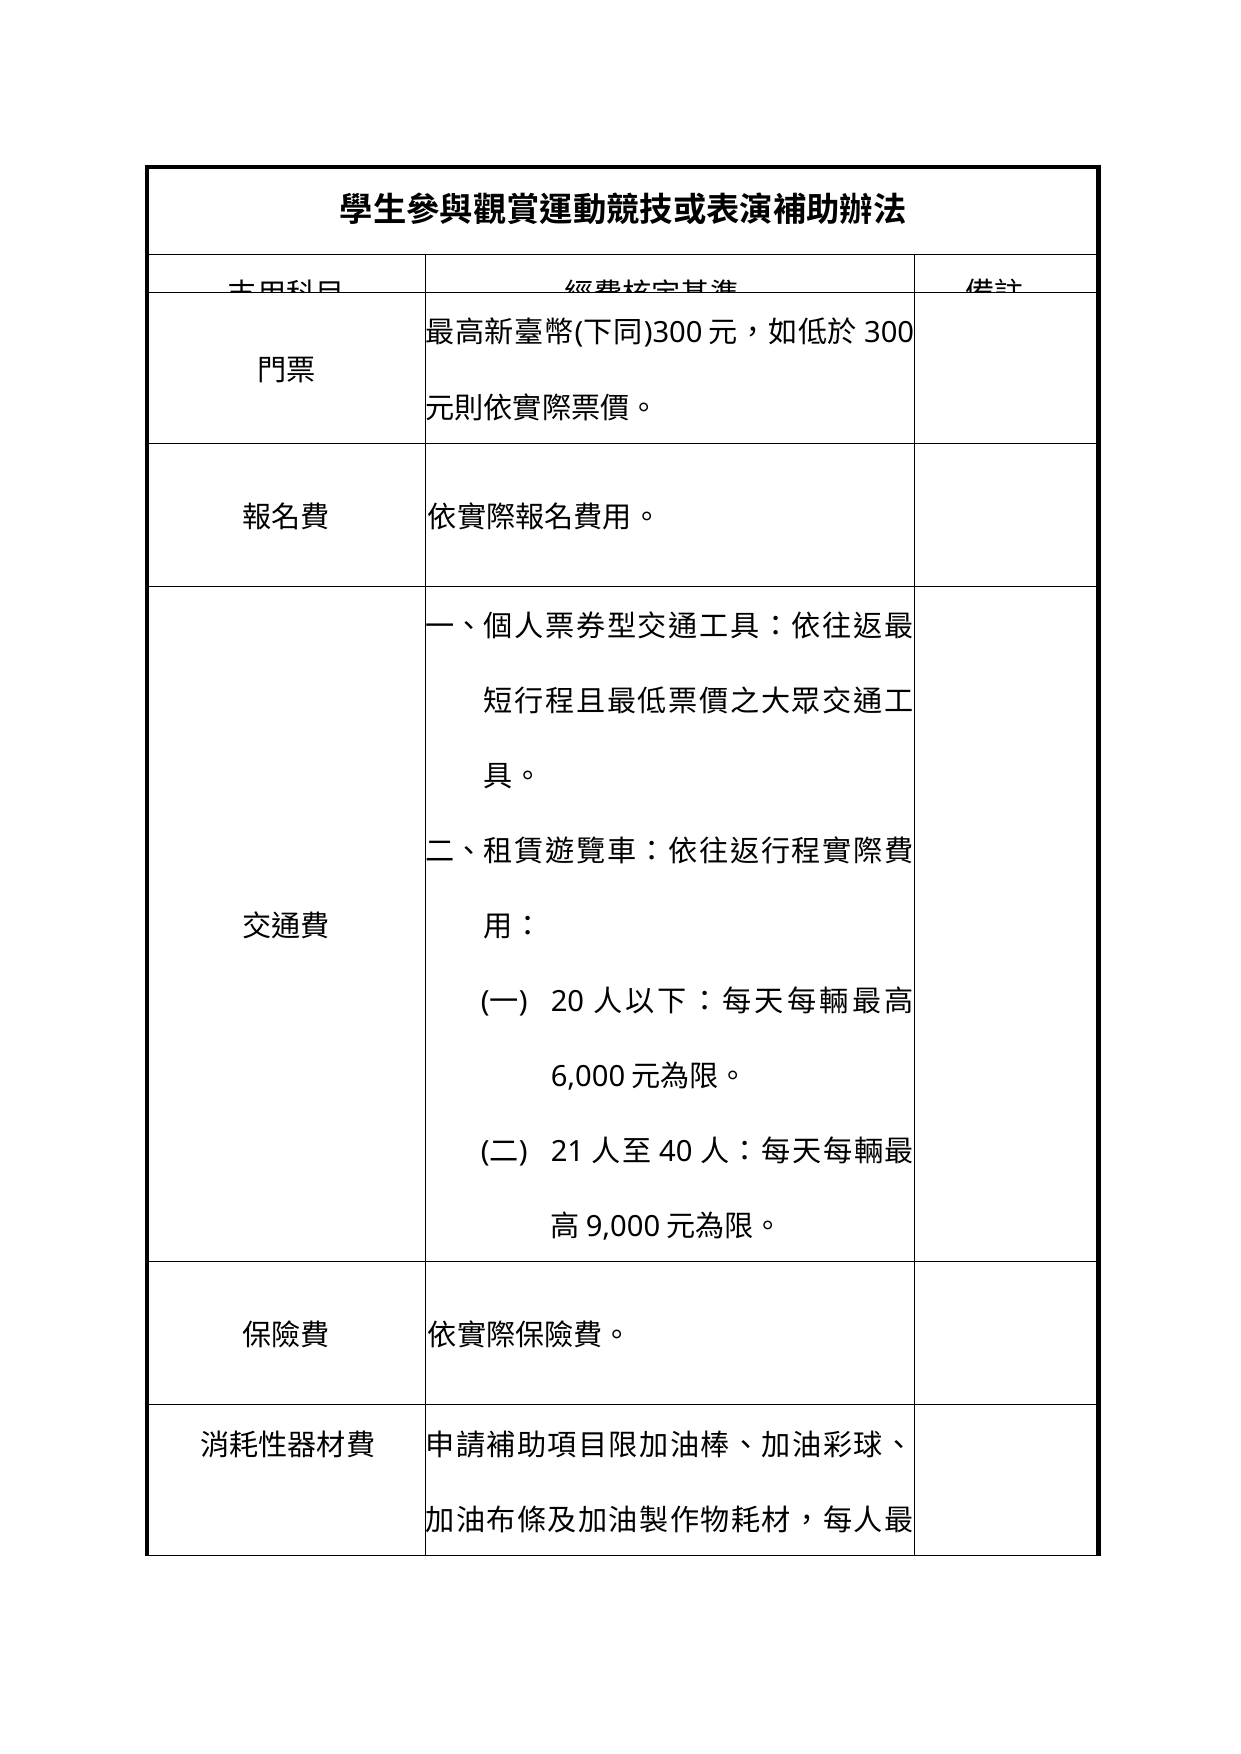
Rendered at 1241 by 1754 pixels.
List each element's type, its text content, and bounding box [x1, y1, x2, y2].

table_cell [915, 1405, 1096, 1555]
table_cell 門票 [149, 293, 425, 443]
table_cell 支用科目 辦理事項 [149, 255, 425, 292]
table_cell 申請補助項目限加油棒、加油彩球、加油布條及加油製作物耗材，每人最 [426, 1405, 914, 1555]
table_cell 交通費 [149, 587, 425, 1261]
table_cell 消耗性器材費 [149, 1405, 425, 1555]
table_cell 保險費 [149, 1262, 425, 1404]
table_cell 經費核定基準 [426, 255, 914, 292]
table_header 學生參與觀賞運動競技或表演補助辦法 各項經費核定基準一覽表 [149, 169, 1096, 254]
table_cell 個人票券型交通工具：依往返最短行程且最低票價之大眾交通工具。 租賃遊覽車：依往返行程實際費用： 20人以下：每天每輛最高6,000元為限。 21人至40人：每天每輛最高9,000元為限。 [426, 587, 914, 1261]
table_cell [915, 587, 1096, 1261]
table_cell 依實際報名費用。 [426, 444, 914, 586]
table_cell [915, 293, 1096, 443]
table_cell [915, 444, 1096, 586]
table_cell 備註 [915, 255, 1096, 292]
table_cell 依實際保險費。 [426, 1262, 914, 1404]
table_cell 報名費 [149, 444, 425, 586]
table_cell 最高新臺幣(下同)300元，如低於300元則依實際票價。 [426, 293, 914, 443]
table_cell [915, 1262, 1096, 1404]
